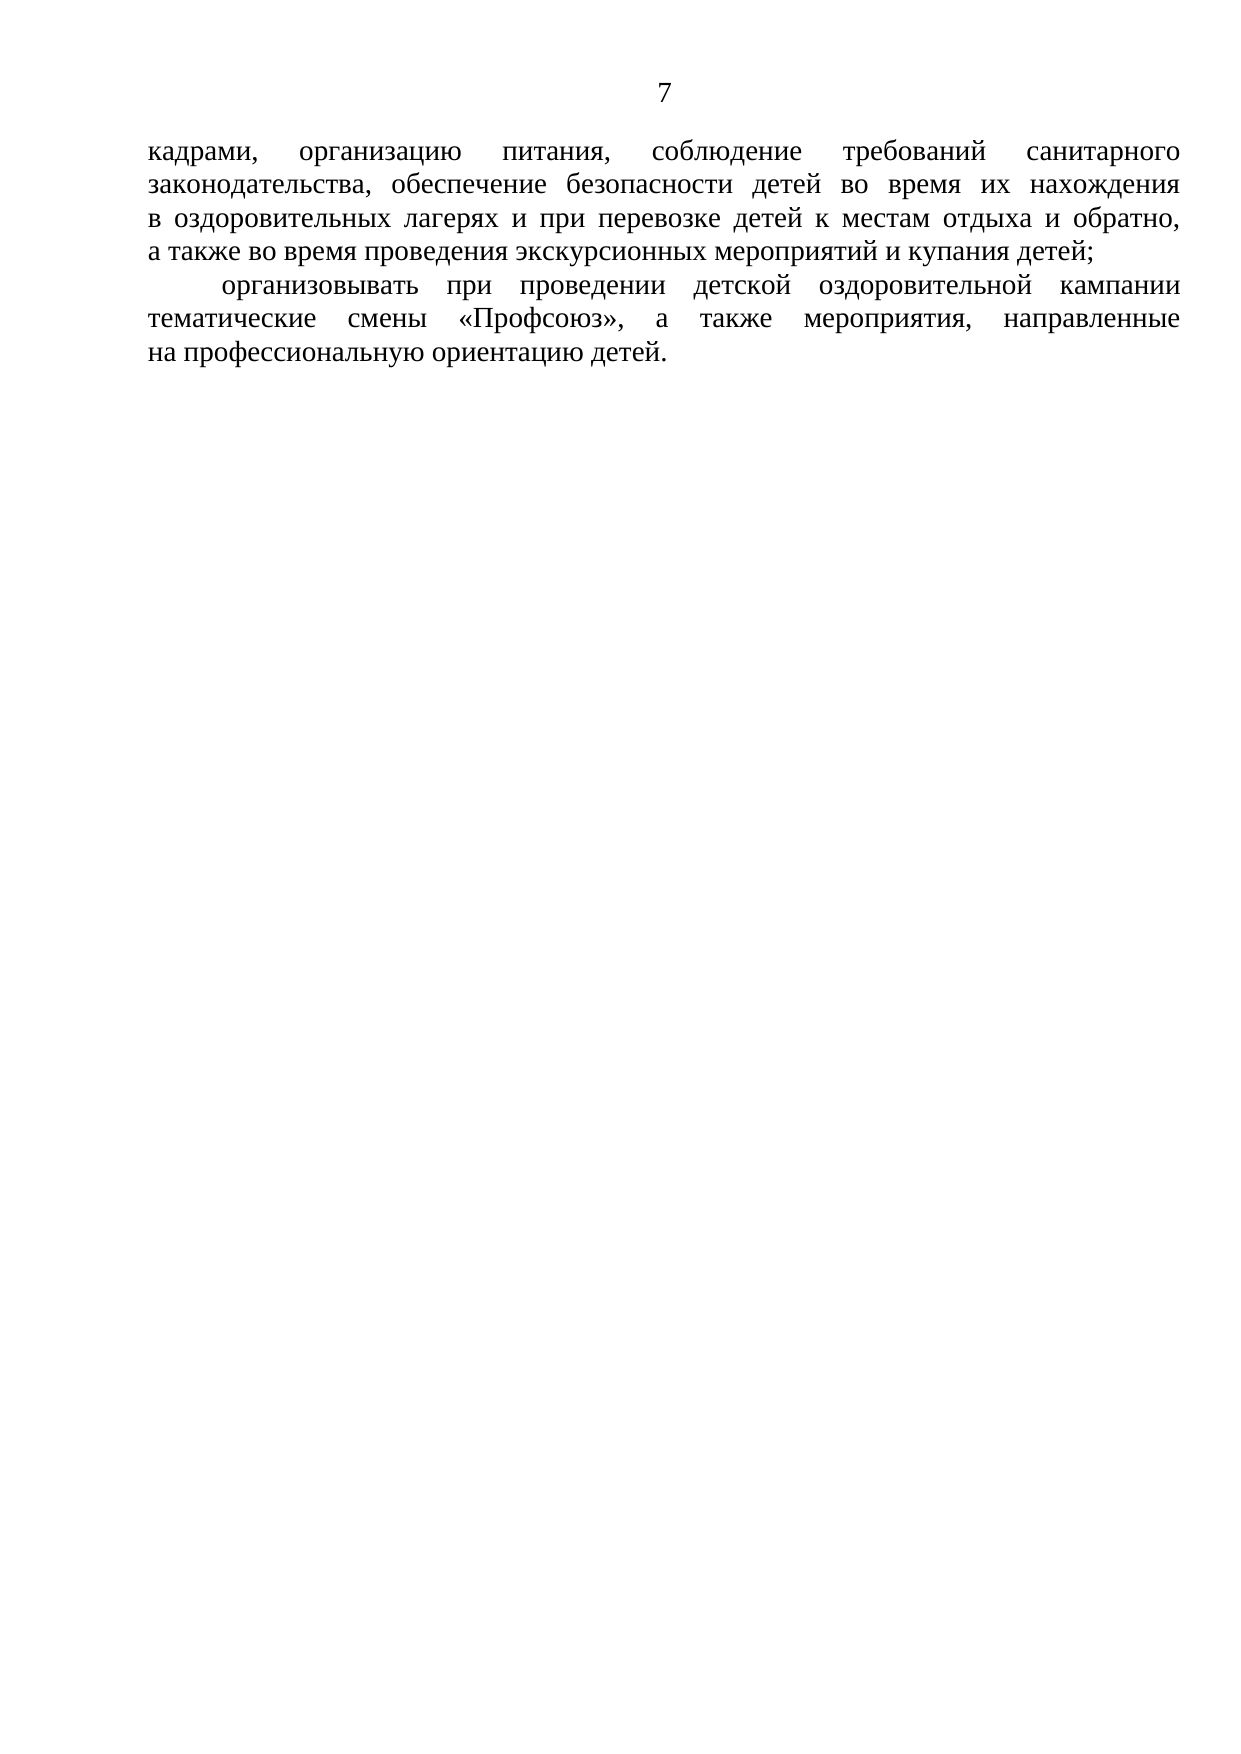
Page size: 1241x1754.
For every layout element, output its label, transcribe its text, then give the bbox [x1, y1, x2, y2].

text кадрами, организацию питания, соблюдение требований санитарного законодательства, обеспечение безопасности детей во время их нахождения в оздоровительных лагерях и при перевозке детей к местам отдыха и обратно, а также во время проведения экскурсионных мероприятий и купания детей; [148, 133, 1181, 267]
text организовывать при проведении детской оздоровительной кампании тематические смены «Профсоюз», а также мероприятия, направленные на профессиональную ориентацию детей. [148, 267, 1181, 367]
